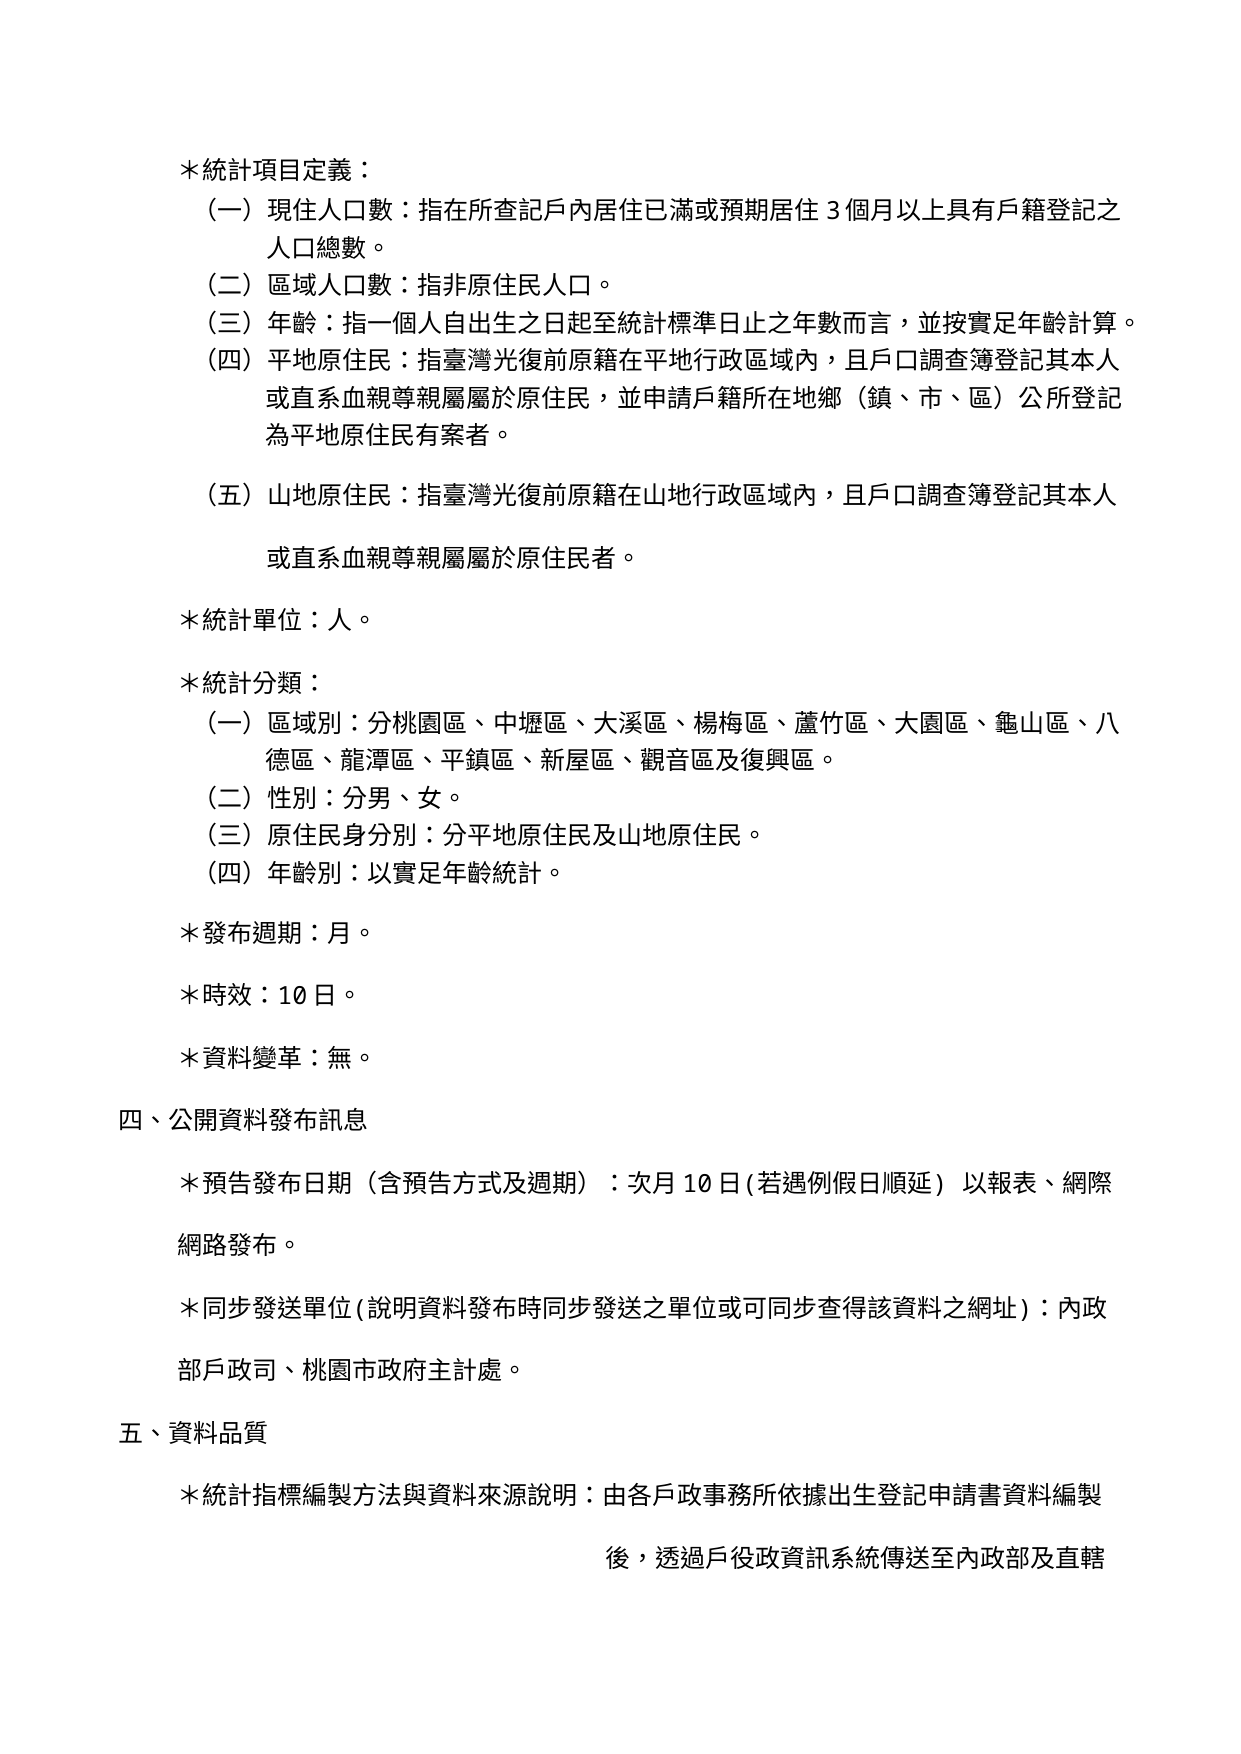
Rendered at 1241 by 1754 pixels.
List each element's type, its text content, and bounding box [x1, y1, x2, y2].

text ＊統計項目定義： [118, 127, 1122, 189]
text 四、公開資料發布訊息 [118, 1077, 1122, 1139]
text （四）平地原住民：指臺灣光復前原籍在平地行政區域內，且戶口調查簿登記其本人或直系血親尊親屬屬於原住民，並申請戶籍所在地鄉（鎮、市、區）公所登記為平地原住民有案者。 [192, 339, 1122, 452]
text ＊資料變革：無。 [118, 1014, 1122, 1077]
text ＊統計分類： [118, 639, 1122, 702]
text （三）年齡：指一個人自出生之日起至統計標準日止之年數而言，並按實足年齡計算。 [192, 302, 1122, 339]
text 五、資料品質 [118, 1389, 1122, 1452]
text ＊時效：10日。 [118, 952, 1122, 1014]
text ＊預告發布日期（含預告方式及週期）：次月10日(若遇例假日順延) 以報表、網際網路發布。 [177, 1139, 1122, 1264]
text ＊發布週期：月。 [118, 889, 1122, 952]
text （二）性別：分男、女。 [192, 777, 1122, 814]
text （一）區域別：分桃園區、中壢區、大溪區、楊梅區、蘆竹區、大園區、龜山區、八德區、龍潭區、平鎮區、新屋區、觀音區及復興區。 [192, 702, 1122, 777]
text （二）區域人口數：指非原住民人口。 [192, 264, 1122, 302]
text ＊同步發送單位(說明資料發布時同步發送之單位或可同步查得該資料之網址)：內政部戶政司、桃園市政府主計處。 [177, 1264, 1122, 1389]
text （一）現住人口數：指在所查記戶內居住已滿或預期居住3個月以上具有戶籍登記之人口總數。 [192, 189, 1122, 264]
text （五）山地原住民：指臺灣光復前原籍在山地行政區域內，且戶口調查簿登記其本人或直系血親尊親屬屬於原住民者。 [192, 452, 1122, 577]
text ＊統計指標編製方法與資料來源說明：由各戶政事務所依據出生登記申請書資料編製後，透過戶役政資訊系統傳送至內政部及直轄 [177, 1452, 1122, 1577]
text （三）原住民身分別：分平地原住民及山地原住民。 [192, 814, 1122, 852]
text （四）年齡別：以實足年齡統計。 [192, 852, 1122, 889]
text ＊統計單位：人。 [118, 577, 1122, 639]
